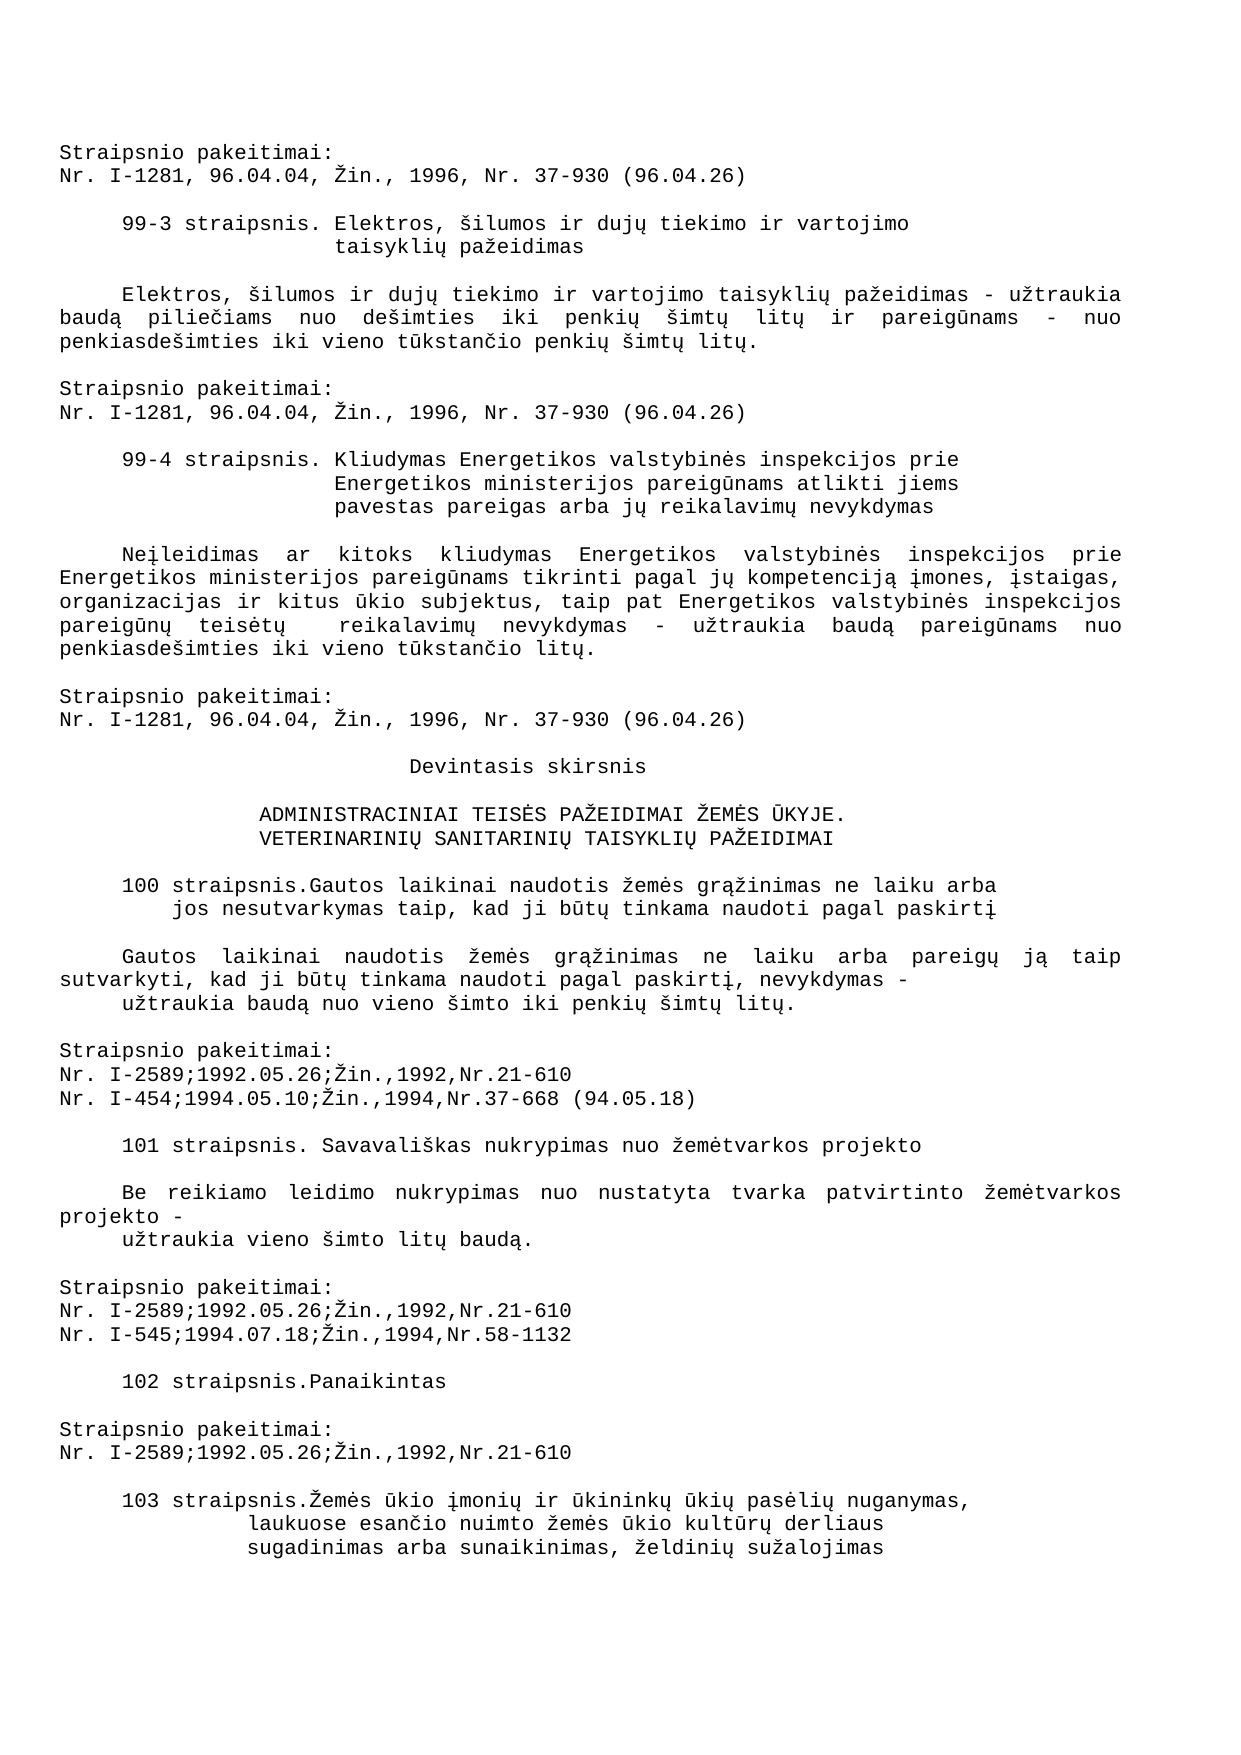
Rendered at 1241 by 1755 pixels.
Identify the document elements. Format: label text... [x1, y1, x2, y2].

text Nr. I-1281, 96.04.04, Žin., 1996, Nr. 37-930 (96.04.26) [59, 165, 1122, 189]
text sugadinimas arba sunaikinimas, želdinių sužalojimas [59, 1537, 1122, 1561]
text užtraukia baudą nuo vieno šimto iki penkių šimtų litų. [59, 993, 1122, 1017]
text Nr. I-1281, 96.04.04, Žin., 1996, Nr. 37-930 (96.04.26) [59, 402, 1122, 426]
text 99-4 straipsnis. Kliudymas Energetikos valstybinės inspekcijos prie [59, 449, 1122, 473]
text Gautos laikinai naudotis žemės grąžinimas ne laiku arba pareigų ją taip sutvarkyti, kad ji būtų tinkama naudoti pagal paskirtį, nevykdymas - [59, 946, 1122, 993]
text Straipsnio pakeitimai: [59, 1419, 1122, 1442]
text 103 straipsnis.Žemės ūkio įmonių ir ūkininkų ūkių pasėlių nuganymas, [59, 1489, 1122, 1513]
text Nr. I-1281, 96.04.04, Žin., 1996, Nr. 37-930 (96.04.26) [59, 709, 1122, 733]
text Nr. I-2589;1992.05.26;Žin.,1992,Nr.21-610 [59, 1300, 1122, 1324]
text ADMINISTRACINIAI TEISĖS PAŽEIDIMAI ŽEMĖS ŪKYJE. [59, 804, 1122, 827]
text Straipsnio pakeitimai: [59, 142, 1122, 165]
text Energetikos ministerijos pareigūnams atlikti jiems [59, 473, 1122, 496]
text 102 straipsnis.Panaikintas [59, 1371, 1122, 1395]
text Devintasis skirsnis [59, 757, 1122, 780]
text Nr. I-545;1994.07.18;Žin.,1994,Nr.58-1132 [59, 1324, 1122, 1348]
text 101 straipsnis. Savavališkas nukrypimas nuo žemėtvarkos projekto [59, 1135, 1122, 1158]
text Straipsnio pakeitimai: [59, 378, 1122, 402]
text Straipsnio pakeitimai: [59, 1040, 1122, 1064]
text Elektros, šilumos ir dujų tiekimo ir vartojimo taisyklių pažeidimas - užtraukia baudą piliečiams nuo dešimties iki penkių šimtų litų ir pareigūnams - nuo penkiasdešimties iki vieno tūkstančio penkių šimtų litų. [59, 284, 1122, 354]
text Straipsnio pakeitimai: [59, 686, 1122, 709]
text 100 straipsnis.Gautos laikinai naudotis žemės grąžinimas ne laiku arba [59, 875, 1122, 898]
text Nr. I-454;1994.05.10;Žin.,1994,Nr.37-668 (94.05.18) [59, 1088, 1122, 1111]
text Nr. I-2589;1992.05.26;Žin.,1992,Nr.21-610 [59, 1442, 1122, 1466]
text 99-3 straipsnis. Elektros, šilumos ir dujų tiekimo ir vartojimo [59, 213, 1122, 236]
text pavestas pareigas arba jų reikalavimų nevykdymas [59, 496, 1122, 520]
text VETERINARINIŲ SANITARINIŲ TAISYKLIŲ PAŽEIDIMAI [59, 827, 1122, 851]
text laukuose esančio nuimto žemės ūkio kultūrų derliaus [59, 1513, 1122, 1537]
text Nr. I-2589;1992.05.26;Žin.,1992,Nr.21-610 [59, 1064, 1122, 1088]
text Straipsnio pakeitimai: [59, 1277, 1122, 1300]
text Neįleidimas ar kitoks kliudymas Energetikos valstybinės inspekcijos prie Energetikos ministerijos pareigūnams tikrinti pagal jų kompetenciją įmones, įstaigas, organizacijas ir kitus ūkio subjektus, taip pat Energetikos valstybinės inspekcijos pareigūnų teisėtų reikalavimų nevykdymas - užtraukia baudą pareigūnams nuo penkiasdešimties iki vieno tūkstančio litų. [59, 544, 1122, 662]
text jos nesutvarkymas taip, kad ji būtų tinkama naudoti pagal paskirtį [59, 898, 1122, 922]
text taisyklių pažeidimas [59, 236, 1122, 260]
text Be reikiamo leidimo nukrypimas nuo nustatyta tvarka patvirtinto žemėtvarkos projekto - [59, 1182, 1122, 1229]
text užtraukia vieno šimto litų baudą. [59, 1229, 1122, 1253]
